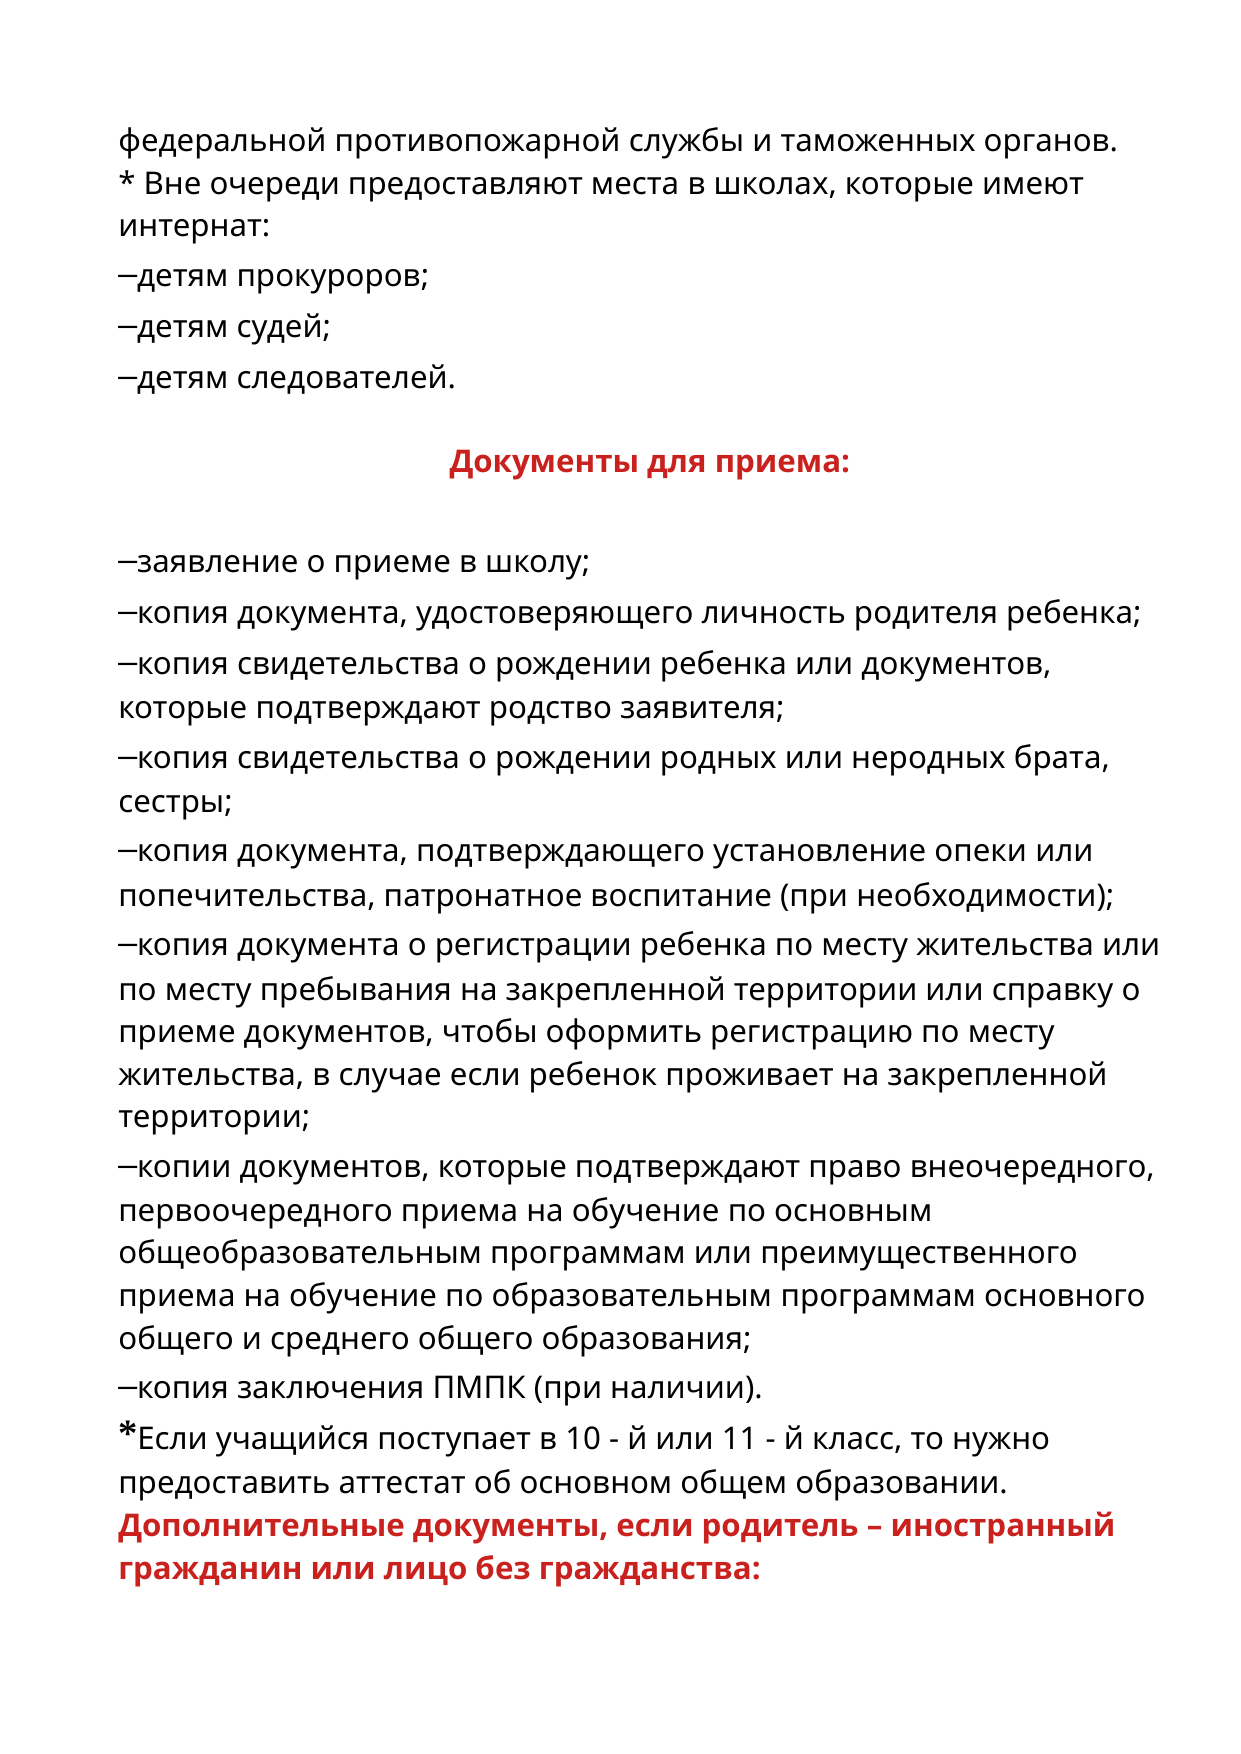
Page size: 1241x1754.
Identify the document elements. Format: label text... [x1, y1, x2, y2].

list Документы для приема: [118, 439, 1181, 481]
list Дополнительные документы, если родитель – иностранный гражданин или лицо без гражданства: [118, 1503, 1181, 1588]
list *Если учащийся поступает в 10 - й или 11 - й класс, то нужно предоставить аттестат об основном общем образовании. [118, 1409, 1181, 1503]
list федеральной противопожарной службы и таможенных органов. * Вне очереди предоставляют места в школах, которые имеют интернат: –детям прокуроров; –детям судей; –детям следователей. [118, 118, 1181, 399]
list –заявление о приеме в школу; –копия документа, удостоверяющего личность родителя ребенка; –копия свидетельства о рождении ребенка или документов, которые подтверждают родство заявителя; –копия свидетельства о рождении родных или неродных брата, сестры; –копия документа, подтверждающего установление опеки или попечительства, патронатное воспитание (при необходимости); –копия документа о регистрации ребенка по месту жительства или по месту пребывания на закрепленной территории или справку о приеме документов, чтобы оформить регистрацию по месту жительства, в случае если ребенок проживает на закрепленной территории; –копии документов, которые подтверждают право внеочередного, первоочередного приема на обучение по основным общеобразовательным программам или преимущественного приема на обучение по образовательным программам основного общего и среднего общего образования; –копия заключения ПМПК (при наличии). [118, 481, 1181, 1409]
